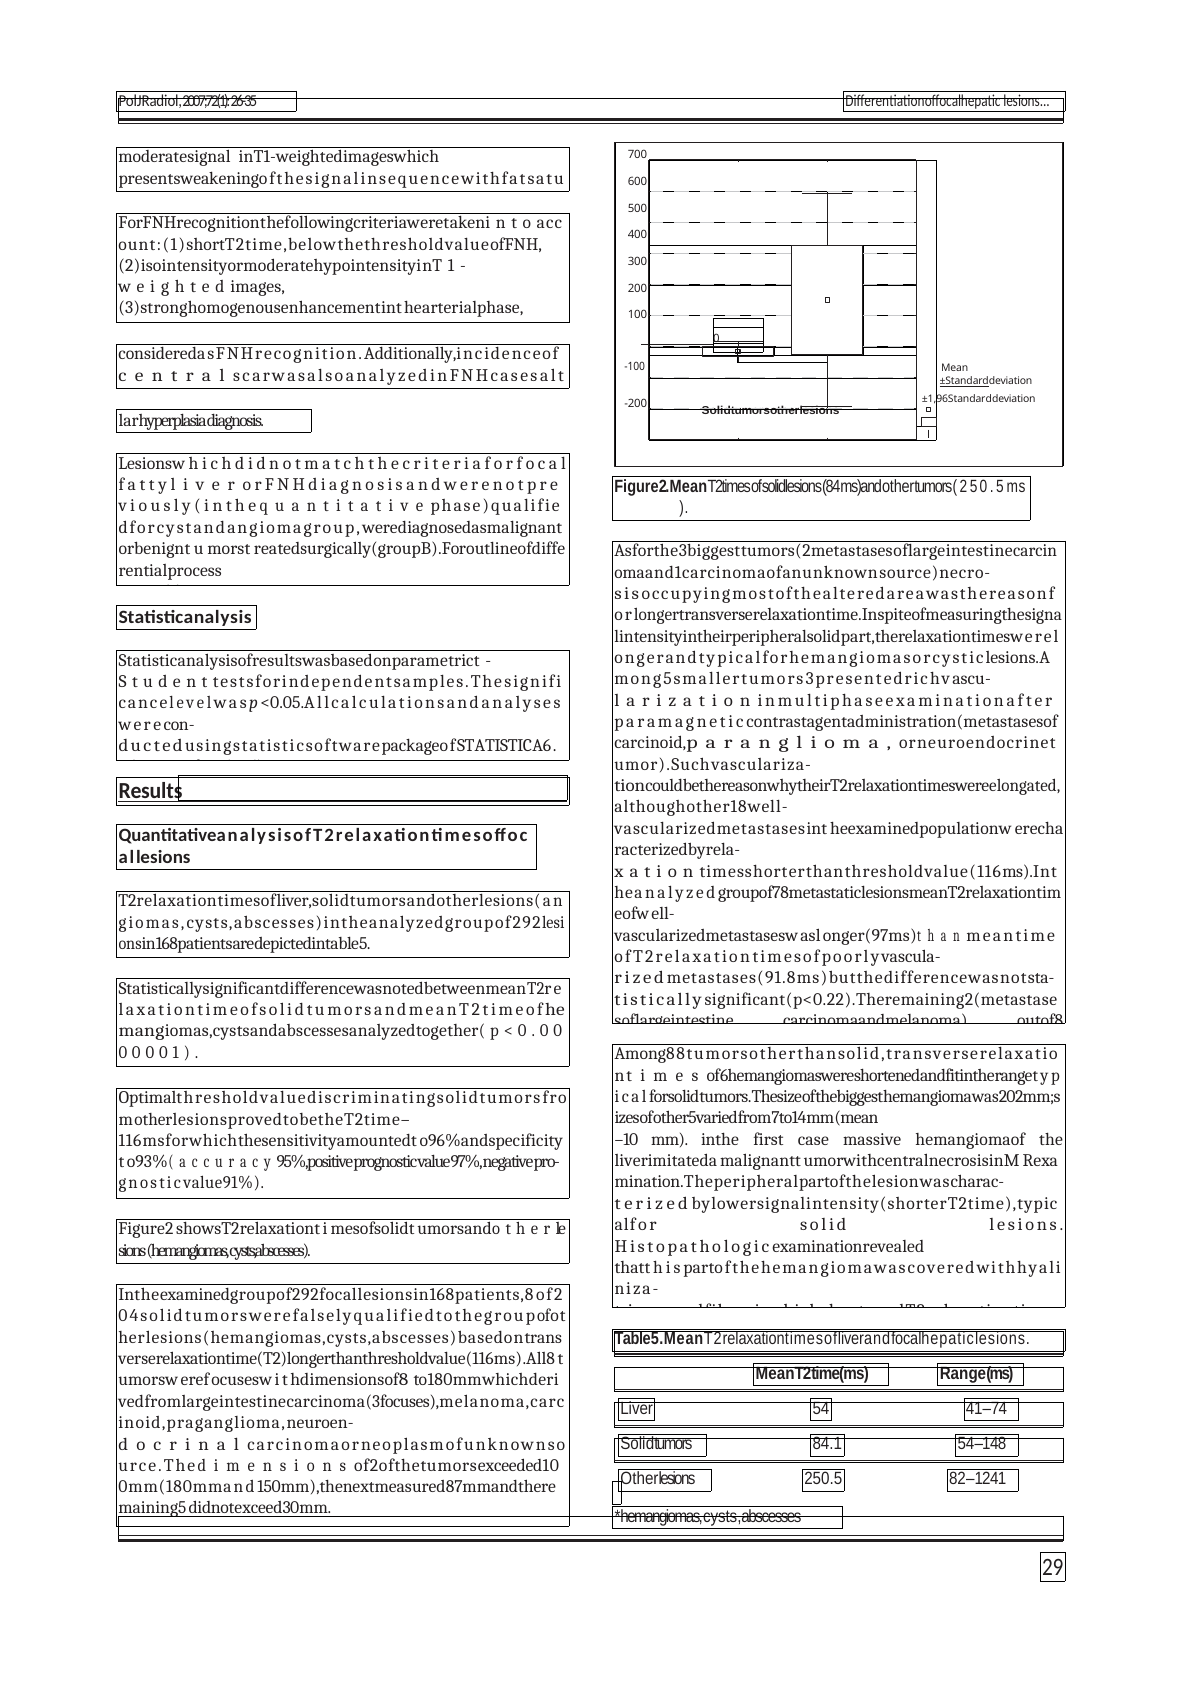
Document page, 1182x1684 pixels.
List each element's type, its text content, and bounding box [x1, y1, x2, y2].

text [650, 226, 827, 242]
text Table5.MeanT2relaxationtimesofliverandfocalhepaticlesions. [615, 1332, 1063, 1349]
text 54–148 [957, 1439, 1018, 1454]
text MeanT2time(ms) [755, 1368, 842, 1383]
text PolJRadiol,2007;72(1):26-35 [119, 99, 296, 111]
text LesionswhichdidnotmatchthecriteriaforfocalfattyliverorFNHdiagnosisandwerenotpreviously(inthequantitativephase)qualifiedforcystandangiomagroup,werediagnosedasmalignantorbenigntumorstreatedsurgically(groupB).Foroutlineofdifferentialprocess [118, 454, 567, 580]
text Figure2.MeanT2timesofsolidlesions(84ms)andothertumors(250.5ms). [614, 477, 1028, 518]
text -200 ±1,96Standarddeviation [828, 387, 916, 406]
text QuantitativeanalysisofT2relaxationtimesoffocallesions [118, 825, 535, 868]
text Liver [620, 1403, 654, 1418]
text ForFNHrecognitionthefollowingcriteriaweretakenintoaccount:(1)shortT2time,belowthethresholdvalueofFNH,(2)isointensityormoderatehypointensityinT1-weightedimages,(3)stronghomogenousenhancementinthearterialphase,(4)isointensityinequilibriumand [118, 214, 567, 322]
text –seetable1. [118, 581, 569, 585]
text [864, 280, 916, 284]
text [650, 306, 763, 315]
text -200 ±1,96Standarddeviation [650, 387, 827, 406]
text [650, 254, 791, 269]
text -200 ±1,96Standarddeviation [937, 387, 1062, 406]
text 84.1 [812, 1439, 843, 1454]
text ±Standarddeviation [937, 375, 1032, 387]
text *hemangiomas,cysts,abscesses [614, 1507, 842, 1516]
text MeanT2time(ms) [842, 1368, 865, 1383]
text –10 mm). inthe first case massive hemangiomaof the liverimitatedamalignanttumorwithcentralnecrosisinMRexamination.Theperipheralpartofthelesionwascharac-terizedbylowersignalintensity(shorterT2time),typicalfor solid lesions. Histopathologicexaminationrevealed thatthispartofthehemangiomawascoveredwithhyaliniza-tionandfibrosiswhichshortenedT2relaxationtime.In5othercasesofsmallhemangiomas(mean10mm)themost [614, 1129, 1063, 1307]
text [828, 357, 916, 375]
text [650, 379, 827, 387]
text 54 [812, 1403, 831, 1418]
text [650, 200, 827, 215]
text Statisticanalysis [118, 606, 256, 628]
text 29 [1042, 1553, 1065, 1581]
text [828, 379, 916, 387]
text 400 [628, 226, 648, 242]
text MeanT2time(ms) [865, 1368, 888, 1383]
text [792, 253, 862, 269]
text [650, 286, 791, 296]
text 600 [628, 173, 648, 189]
text 250.5 [804, 1470, 844, 1489]
text [917, 200, 936, 215]
text [650, 280, 791, 284]
text [828, 200, 916, 215]
text [937, 406, 1062, 417]
text 200 [628, 280, 648, 296]
text [917, 280, 936, 296]
text [650, 357, 827, 375]
text Among88tumorsotherthansolid,transverserelaxationtimesof6hemangiomaswereshortenedandfitintherangetypicalforsolidtumors.Thesizeofthebiggesthemangiomawas202mm;sizesofother5variedfrom7to14mm(mean [614, 1045, 1063, 1128]
text Otherlesions [620, 1470, 711, 1489]
text [917, 253, 936, 269]
text [616, 375, 648, 387]
text Range(ms) [1010, 1368, 1023, 1383]
text [792, 280, 862, 296]
text 100 [628, 306, 648, 346]
text [917, 173, 936, 189]
text Range(ms) [989, 1368, 1010, 1383]
text [864, 254, 916, 269]
text moderatesignal inT1-weightedimageswhich presentsweakeningofthesignalinsequencewithfatsaturation. [118, 148, 567, 191]
text 82–1241 [949, 1470, 1018, 1489]
text Range(ms) [939, 1368, 989, 1383]
text OptimalthresholdvaluediscriminatingsolidtumorsfromotherlesionsprovedtobetheT2time–116msforwhichthesensitivityamountedto96%andspecificityto93%(accuracy95%,positiveprognosticvalue97%,negativepro-gnosticvalue91%). [118, 1089, 567, 1193]
text [937, 173, 1062, 189]
text Solidtumorsotherlesions [701, 410, 916, 417]
text [864, 286, 916, 296]
text [937, 253, 1062, 269]
text [917, 226, 936, 242]
text Mean [937, 357, 1062, 375]
text [937, 200, 1062, 215]
text larhyperplasiadiagnosis. [118, 410, 311, 430]
text [650, 173, 916, 189]
text 300 [628, 253, 648, 269]
text Asforthe3biggesttumors(2metastasesoflargeintestinecarcinomaand1carcinomaofanunknownsource)necro-sisoccupyingmostofthealteredareawasthereasonforlongertransverserelaxationtime.Inspiteofmeasuringthesignalintensityintheirperipheralsolidpart,therelaxationtimeswerelongerandtypicalforhemangiomasorcysticlesions.Among5smallertumors3presentedrichvascu-larizationinmultiphaseexaminationafterparamagneticcontrastagentadministration(metastasesofcarcinoid,paranglioma,orneuroendocrinetumor).Suchvasculariza-tioncouldbethereasonwhytheirT2relaxationtimeswereelongated,althoughother18well-vascularizedmetastasesintheexaminedpopulationwerecharacterizedbyrela-xationtimesshorterthanthresholdvalue(116ms).Intheanalyzedgroupof78metastaticlesionsmeanT2relaxationtimeofwell-vascularizedmetastaseswaslonger(97ms)thanmeantimeofT2relaxationtimesofpoorlyvascula-rizedmetastases(91.8ms)butthedifferencewasnotsta-tisticallysignificant(p<0.22).Theremaining2(metastasesoflargeintestine carcinomaandmelanoma) outof8 falselyqualifiedtothegroupoflesionsotherthansolid,werecha-racterizedbypoorvascularization. [614, 542, 1063, 1022]
text PolJRadiol,2007;72(1):26-35 [118, 92, 296, 98]
text consideredasFNHrecognition.Additionally,incidenceofcentralscarwasalsoanalyzedinFNHcasesalthoughits [118, 345, 567, 388]
text Statisticanalysisofresultswasbasedonparametrict-Studenttestsforindependentsamples.Thesignificancelevelwasp<0.05.Allcalculationsandanalyseswerecon-ductedusingstatisticsoftwarepackageofSTATISTICA6.0(StatSoftPoland). [118, 651, 567, 760]
text 500 [628, 200, 648, 215]
text Figure2showsT2relaxationtimesofsolidtumorsandotherlesions(hemangiomas,cysts,abscesses). [118, 1220, 567, 1261]
text Intheexaminedgroupof292focallesionsin168patients,8of204solidtumorswerefalselyqualifiedtothegroupofotherlesions(hemangiomas,cysts,abscesses)basedontransverserelaxationtime(T2)longerthanthresholdvalue(116ms).All8tumorswerefocuseswithdimensionsof8to180mmwhichderivedfromlargeintestinecarcinoma(3focuses),melanoma,carcinoid,praganglioma,neuroen-docrinalcarcinomaorneoplasmofunknownsource.Thedimensionsof2ofthetumorsexceeded100mm(180mmand150mm),thenextmeasured87mmandtheremaining5didnotexceed30mm. [118, 1285, 567, 1516]
text Results [118, 778, 178, 801]
text 700 [628, 146, 1062, 162]
text [937, 226, 1062, 242]
text T2relaxationtimesofliver,solidtumorsandotherlesions(angiomas,cysts,abscesses)intheanalyzedgroupof292lesionsin168patientsaredepictedintable5. [118, 892, 567, 954]
text Differentiationoffocalhepatic lesions... [845, 92, 1065, 111]
text *hemangiomas,cysts,abscesses [664, 1517, 842, 1526]
text Solidtumors [620, 1439, 706, 1454]
text [937, 280, 1062, 296]
text -100 [624, 357, 648, 375]
text 0 [650, 316, 763, 344]
text [828, 226, 916, 242]
text [917, 357, 936, 375]
text StatisticallysignificantdifferencewasnotedbetweenmeanT2relaxationtimeofsolidtumorsandmeanT2timeofhemangiomas,cystsandabscessesanalyzedtogether(p<0.0000001). [118, 979, 567, 1063]
text 41–74 [966, 1403, 1018, 1418]
text Results [179, 778, 567, 800]
